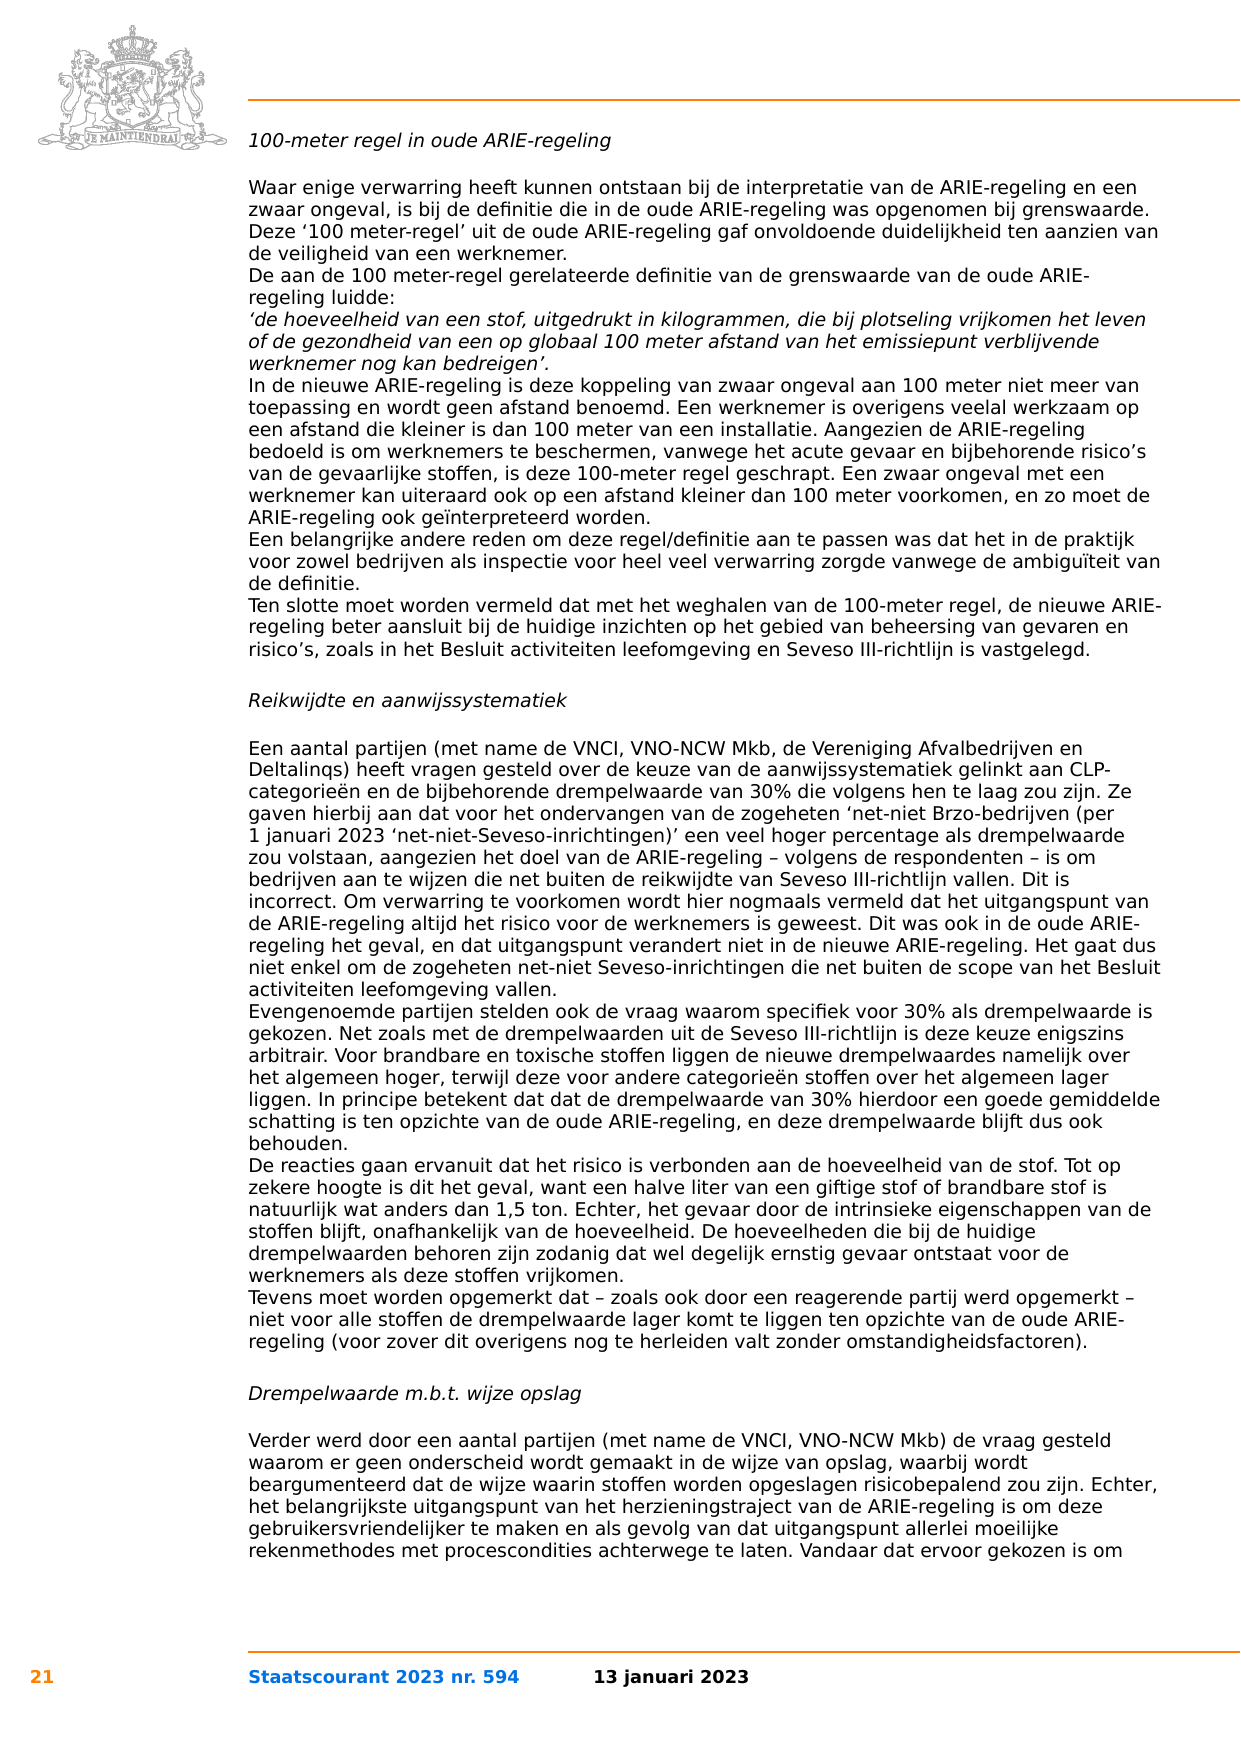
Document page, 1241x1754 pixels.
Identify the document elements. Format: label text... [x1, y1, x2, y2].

text Evengenoemde partijen stelden ook de vraag waarom specifiek voor 30% als drempelwaarde is gekozen. Net zoals met de drempelwaarden uit de Seveso III-richtlijn is deze keuze enigszins arbitrair. Voor brandbare en toxische stoffen liggen de nieuwe drempelwaardes namelijk over het algemeen hoger, terwijl deze voor andere categorieën stoffen over het algemeen lager liggen. In principe betekent dat dat de drempelwaarde van 30% hierdoor een goede gemiddelde schatting is ten opzichte van de oude ARIE-regeling, en deze drempelwaarde blijft dus ook behouden. [248, 1001, 1163, 1155]
text ‘de hoeveelheid van een stof, uitgedrukt in kilogrammen, die bij plotseling vrijkomen het leven of de gezondheid van een op globaal 100 meter afstand van het emissiepunt verblijvende werknemer nog kan bedreigen’. [248, 309, 1163, 375]
text Ten slotte moet worden vermeld dat met het weghalen van de 100-meter regel, de nieuwe ARIE-regeling beter aansluit bij de huidige inzichten op het gebied van beheersing van gevaren en risico’s, zoals in het Besluit activiteiten leefomgeving en Seveso III-richtlijn is vastgelegd. [248, 594, 1163, 660]
text Waar enige verwarring heeft kunnen ontstaan bij de interpretatie van de ARIE-regeling en een zwaar ongeval, is bij de definitie die in de oude ARIE-regeling was opgenomen bij grenswaarde. Deze ‘100 meter-regel’ uit de oude ARIE-regeling gaf onvoldoende duidelijkheid ten aanzien van de veiligheid van een werknemer. [248, 177, 1163, 265]
text De aan de 100 meter-regel gerelateerde definitie van de grenswaarde van de oude ARIE-regeling luidde: [248, 265, 1163, 309]
text Een aantal partijen (met name de VNCI, VNO-NCW Mkb, de Vereniging Afvalbedrijven en Deltalinqs) heeft vragen gesteld over de keuze van de aanwijssystematiek gelinkt aan CLP-categorieën en de bijbehorende drempelwaarde van 30% die volgens hen te laag zou zijn. Ze gaven hierbij aan dat voor het ondervangen van de zogeheten ‘net-niet Brzo-bedrijven (per 1 januari 2023 ‘net-niet-Seveso-inrichtingen)’ een veel hoger percentage als drempelwaarde zou volstaan, aangezien het doel van de ARIE-regeling – volgens de respondenten – is om bedrijven aan te wijzen die net buiten de reikwijdte van Seveso III-richtlijn vallen. Dit is incorrect. Om verwarring te voorkomen wordt hier nogmaals vermeld dat het uitgangspunt van de ARIE-regeling altijd het risico voor de werknemers is geweest. Dit was ook in de oude ARIE-regeling het geval, en dat uitgangspunt verandert niet in de nieuwe ARIE-regeling. Het gaat dus niet enkel om de zogeheten net-niet Seveso-inrichtingen die net buiten de scope van het Besluit activiteiten leefomgeving vallen. [248, 737, 1163, 1001]
subtitle Drempelwaarde m.b.t. wijze opslag [248, 1383, 1163, 1405]
text Verder werd door een aantal partijen (met name de VNCI, VNO-NCW Mkb) de vraag gesteld waarom er geen onderscheid wordt gemaakt in de wijze van opslag, waarbij wordt beargumenteerd dat de wijze waarin stoffen worden opgeslagen risicobepalend zou zijn. Echter, het belangrijkste uitgangspunt van het herzieningstraject van de ARIE-regeling is om deze gebruikersvriendelijker te maken en als gevolg van dat uitgangspunt allerlei moeilijke rekenmethodes met procescondities achterwege te laten. Vandaar dat ervoor gekozen is om [248, 1430, 1163, 1562]
text De reacties gaan ervanuit dat het risico is verbonden aan de hoeveelheid van de stof. Tot op zekere hoogte is dit het geval, want een halve liter van een giftige stof of brandbare stof is natuurlijk wat anders dan 1,5 ton. Echter, het gevaar door de intrinsieke eigenschappen van de stoffen blijft, onafhankelijk van de hoeveelheid. De hoeveelheden die bij de huidige drempelwaarden behoren zijn zodanig dat wel degelijk ernstig gevaar ontstaat voor de werknemers als deze stoffen vrijkomen. [248, 1155, 1163, 1287]
text Een belangrijke andere reden om deze regel/definitie aan te passen was dat het in de praktijk voor zowel bedrijven als inspectie voor heel veel verwarring zorgde vanwege de ambiguïteit van de definitie. [248, 528, 1163, 594]
subtitle Reikwijdte en aanwijssystematiek [248, 690, 1163, 712]
text Tevens moet worden opgemerkt dat – zoals ook door een reagerende partij werd opgemerkt – niet voor alle stoffen de drempelwaarde lager komt te liggen ten opzichte van de oude ARIE-regeling (voor zover dit overigens nog te herleiden valt zonder omstandigheidsfactoren). [248, 1287, 1163, 1353]
picture [38, 25, 227, 150]
text In de nieuwe ARIE-regeling is deze koppeling van zwaar ongeval aan 100 meter niet meer van toepassing en wordt geen afstand benoemd. Een werknemer is overigens veelal werkzaam op een afstand die kleiner is dan 100 meter van een installatie. Aangezien de ARIE-regeling bedoeld is om werknemers te beschermen, vanwege het acute gevaar en bijbehorende risico’s van de gevaarlijke stoffen, is deze 100-meter regel geschrapt. Een zwaar ongeval met een werknemer kan uiteraard ook op een afstand kleiner dan 100 meter voorkomen, en zo moet de ARIE-regeling ook geïnterpreteerd worden. [248, 375, 1163, 528]
subtitle 100-meter regel in oude ARIE-regeling [248, 130, 1163, 152]
